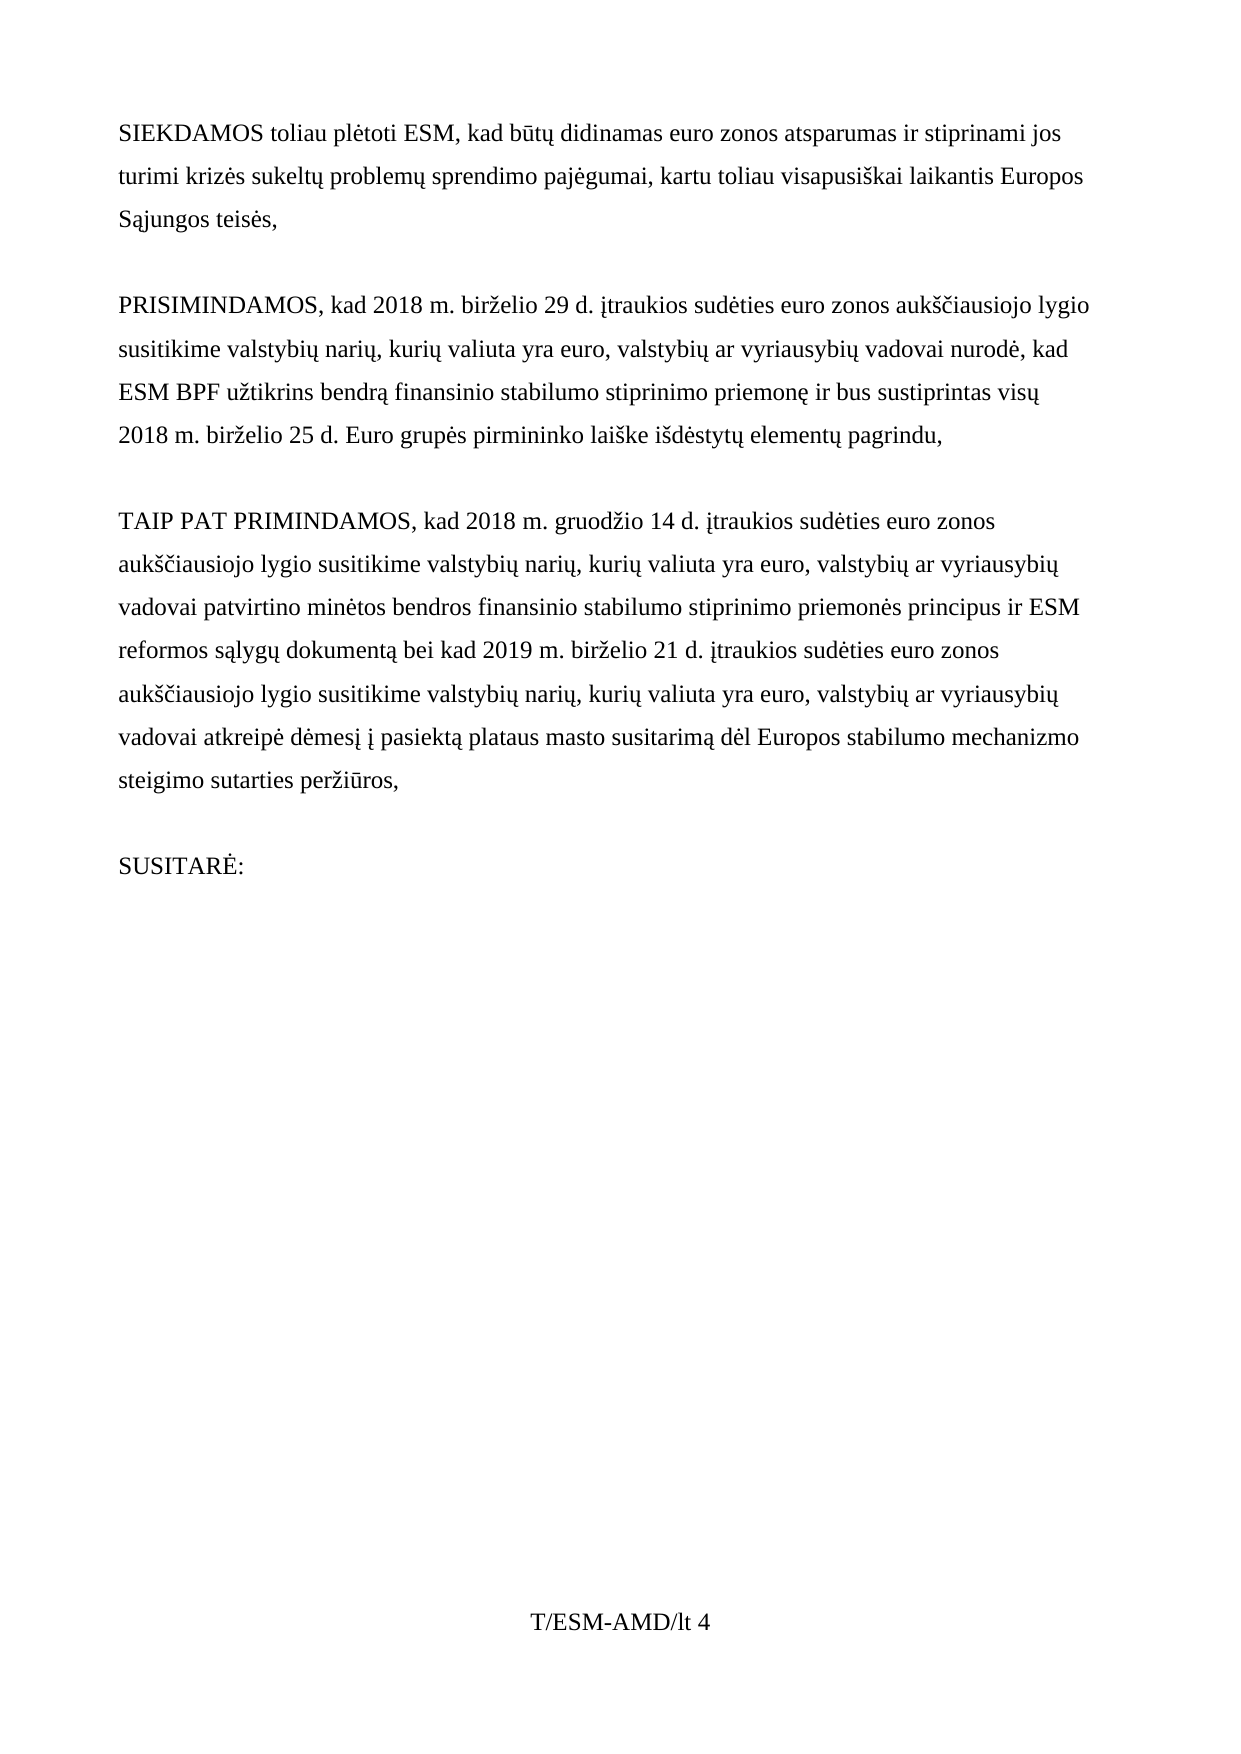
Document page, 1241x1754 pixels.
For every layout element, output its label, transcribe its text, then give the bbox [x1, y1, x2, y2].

text PRISIMINDAMOS, kad 2018 m. birželio 29 d. įtraukios sudėties euro zonos aukščiausiojo lygio susitikime valstybių narių, kurių valiuta yra euro, valstybių ar vyriausybių vadovai nurodė, kad ESM BPF užtikrins bendrą finansinio stabilumo stiprinimo priemonę ir bus sustiprintas visų 2018 m. birželio 25 d. Euro grupės pirmininko laiške išdėstytų elementų pagrindu, [118, 291, 1122, 449]
text SUSITARĖ: [118, 851, 1122, 880]
text TAIP PAT PRIMINDAMOS, kad 2018 m. gruodžio 14 d. įtraukios sudėties euro zonos aukščiausiojo lygio susitikime valstybių narių, kurių valiuta yra euro, valstybių ar vyriausybių vadovai patvirtino minėtos bendros finansinio stabilumo stiprinimo priemonės principus ir ESM reformos sąlygų dokumentą bei kad 2019 m. birželio 21 d. įtraukios sudėties euro zonos aukščiausiojo lygio susitikime valstybių narių, kurių valiuta yra euro, valstybių ar vyriausybių vadovai atkreipė dėmesį į pasiektą plataus masto susitarimą dėl Europos stabilumo mechanizmo steigimo sutarties peržiūros, [118, 506, 1122, 794]
text SIEKDAMOS toliau plėtoti ESM, kad būtų didinamas euro zonos atsparumas ir stiprinami jos turimi krizės sukeltų problemų sprendimo pajėgumai, kartu toliau visapusiškai laikantis Europos Sąjungos teisės, [118, 118, 1122, 233]
